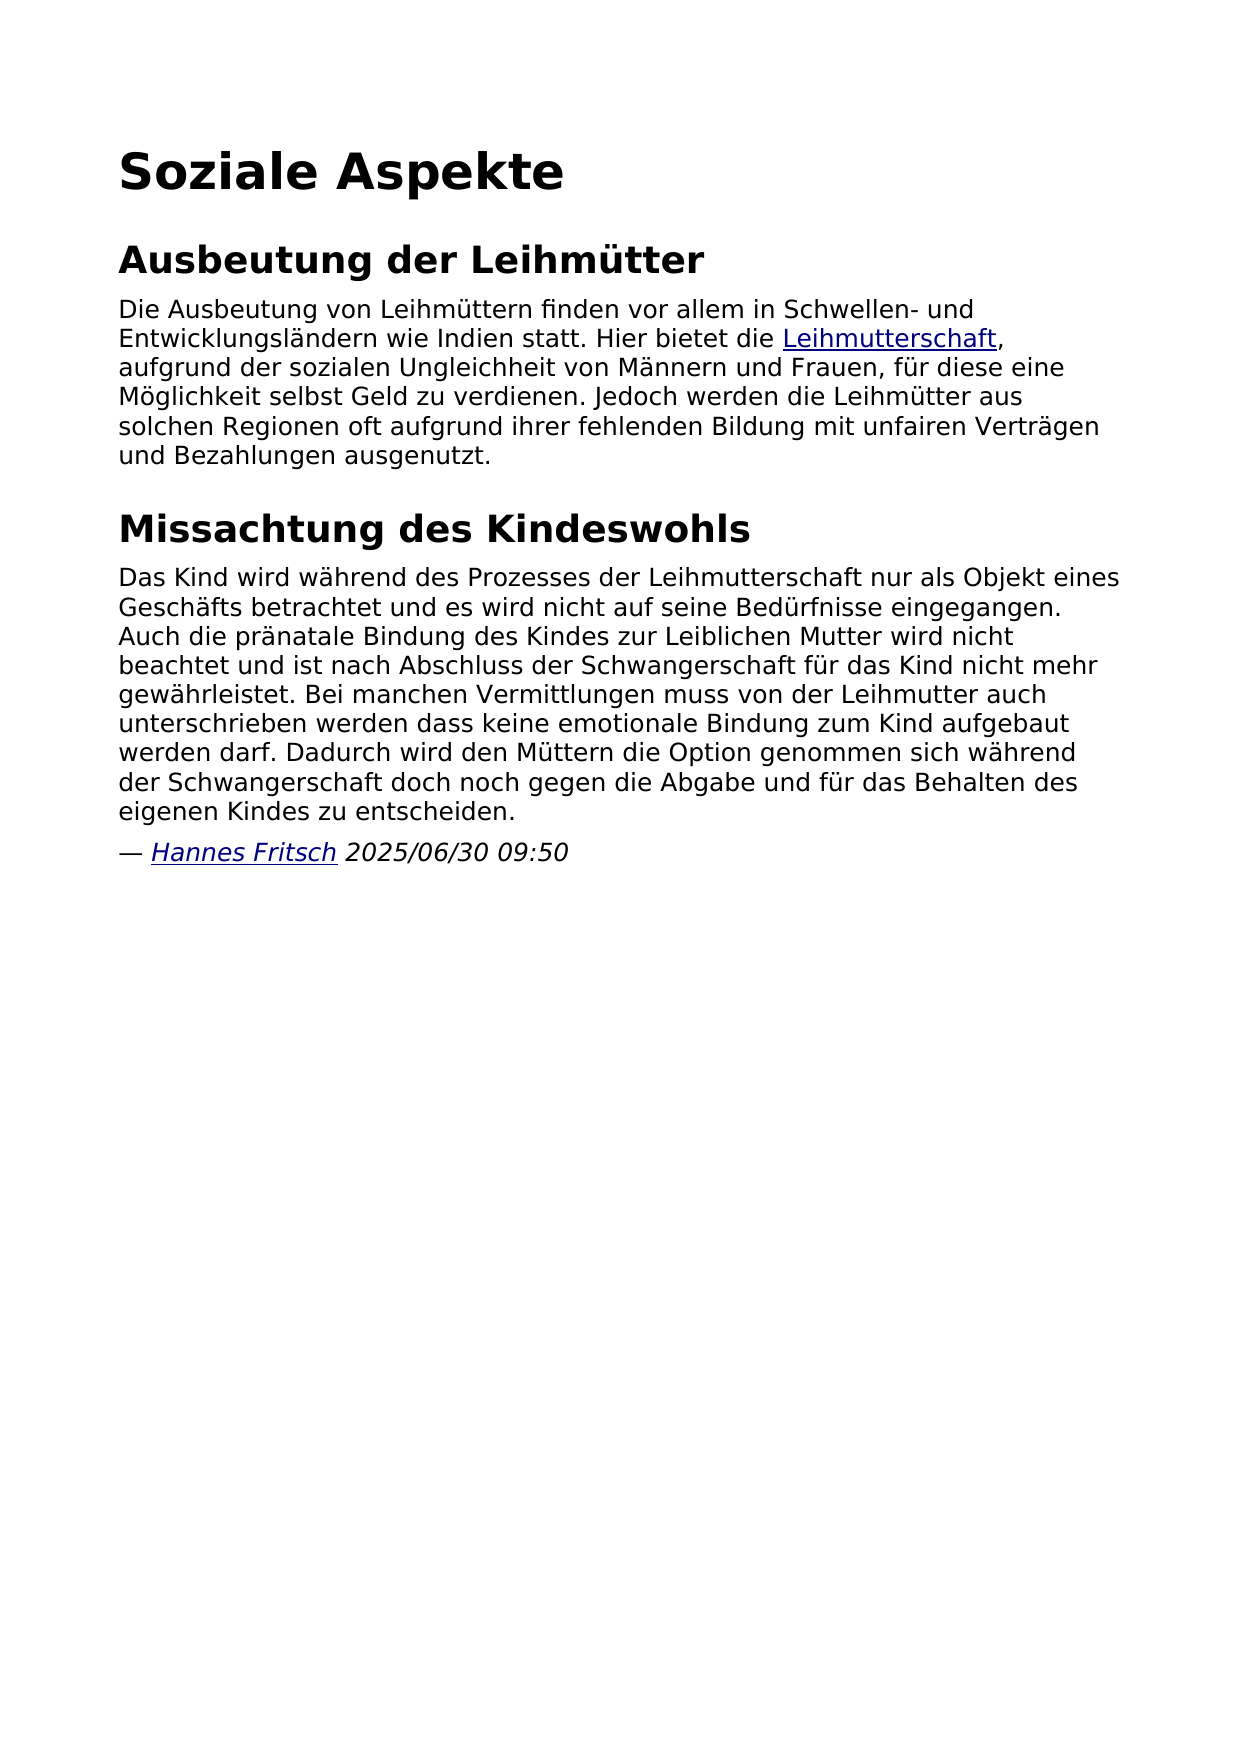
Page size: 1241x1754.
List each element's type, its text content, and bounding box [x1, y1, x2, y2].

subtitle Ausbeutung der Leihmütter [118, 239, 1122, 282]
subtitle Missachtung des Kindeswohls [118, 507, 1122, 551]
subtitle Soziale Aspekte [118, 143, 1122, 201]
text — Hannes Fritsch 2025/06/30 09:50 [118, 839, 1122, 868]
text Das Kind wird während des Prozesses der Leihmutterschaft nur als Objekt eines Geschäfts betrachtet und es wird nicht auf seine Bedürfnisse eingegangen. Auch die pränatale Bindung des Kindes zur Leiblichen Mutter wird nicht beachtet und ist nach Abschluss der Schwangerschaft für das Kind nicht mehr gewährleistet. Bei manchen Vermittlungen muss von der Leihmutter auch unterschrieben werden dass keine emotionale Bindung zum Kind aufgebaut werden darf. Dadurch wird den Müttern die Option genommen sich während der Schwangerschaft doch noch gegen die Abgabe und für das Behalten des eigenen Kindes zu entscheiden. [118, 564, 1122, 826]
text Die Ausbeutung von Leihmüttern finden vor allem in Schwellen- und Entwicklungsländern wie Indien statt. Hier bietet die Leihmutterschaft, aufgrund der sozialen Ungleichheit von Männern und Frauen, für diese eine Möglichkeit selbst Geld zu verdienen. Jedoch werden die Leihmütter aus solchen Regionen oft aufgrund ihrer fehlenden Bildung mit unfairen Verträgen und Bezahlungen ausgenutzt. [118, 295, 1122, 470]
